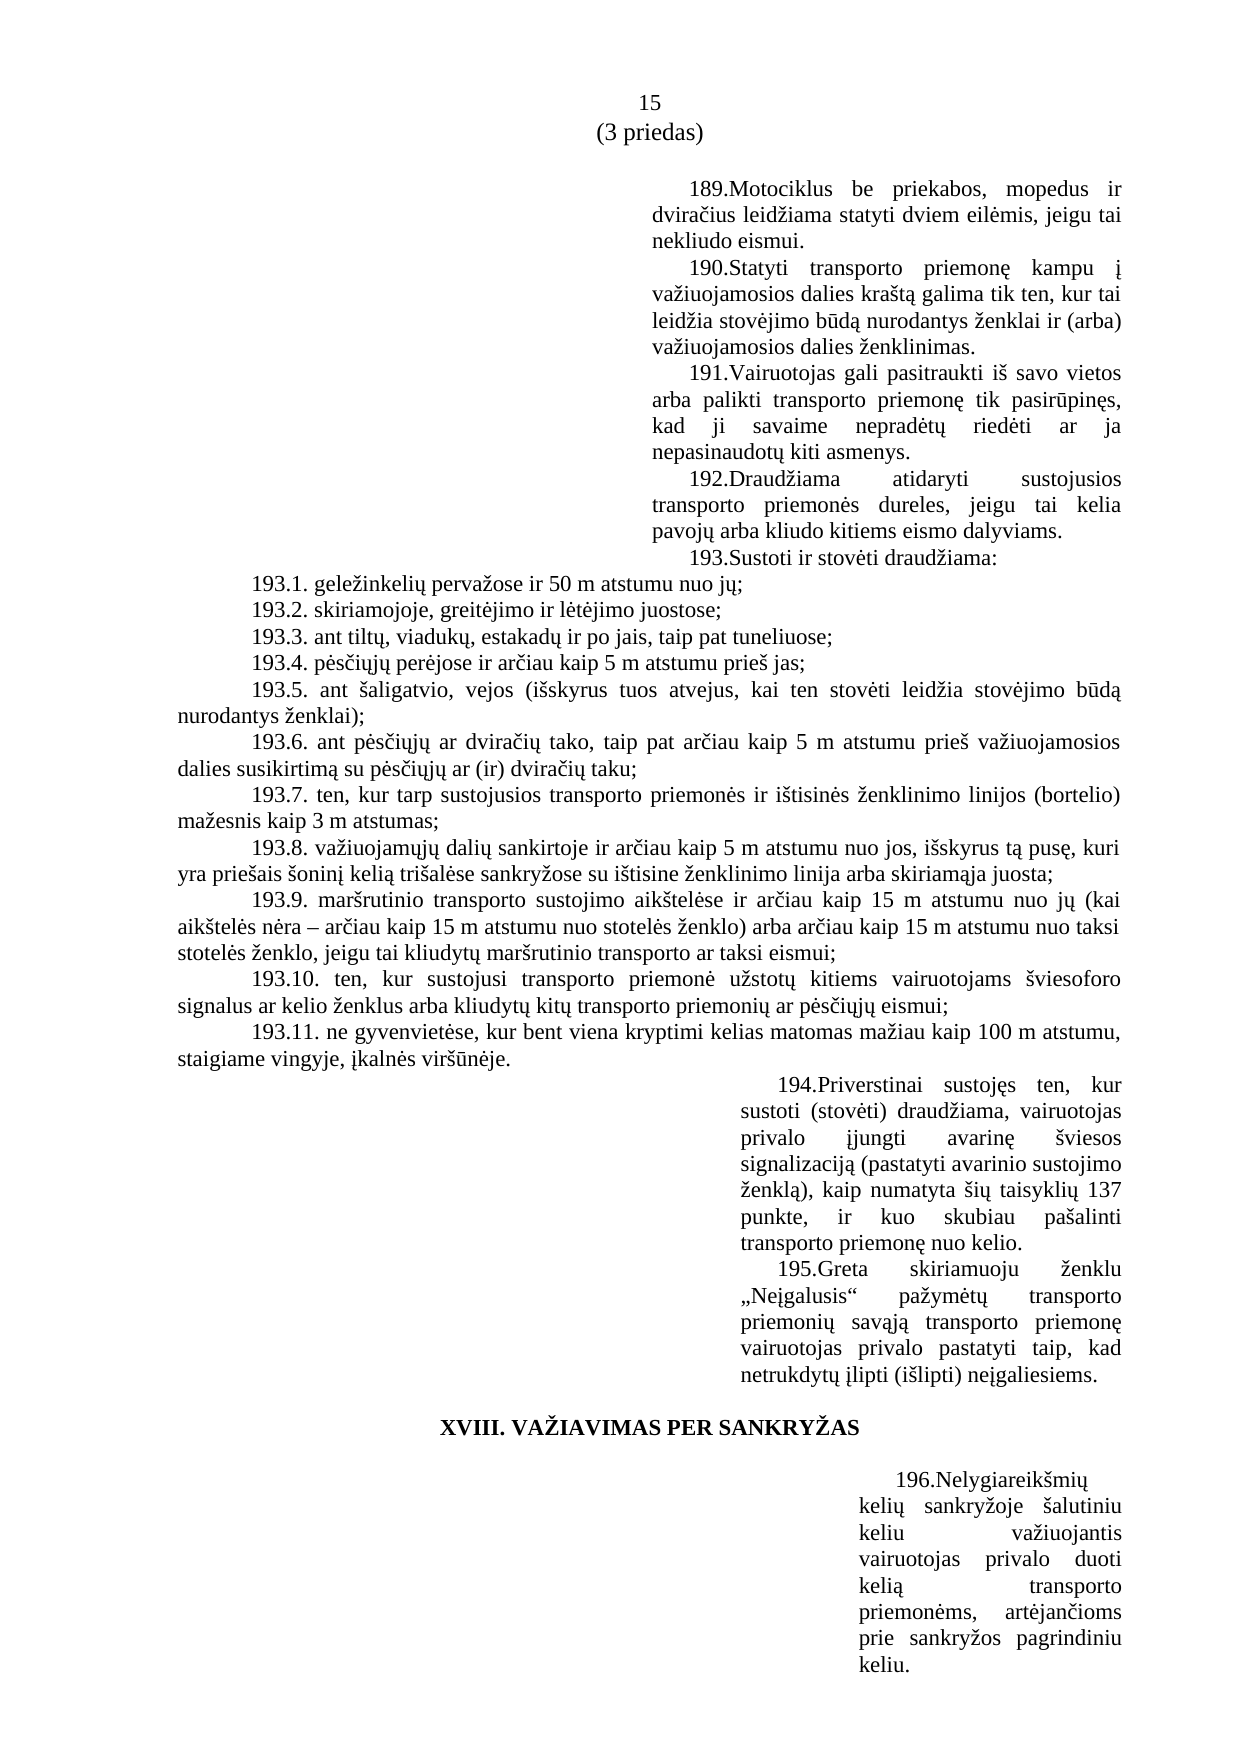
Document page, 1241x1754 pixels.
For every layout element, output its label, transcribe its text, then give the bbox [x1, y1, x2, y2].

list Statyti transporto priemonę kampu į važiuojamosios dalies kraštą galima tik ten, kur tai leidžia stovėjimo būdą nurodantys ženklai ir (arba) važiuojamosios dalies ženklinimas. [614, 254, 1122, 359]
text 193.3. ant tiltų, viadukų, estakadų ir po jais, taip pat tuneliuose; [177, 623, 1122, 649]
list Nelygiareikšmių kelių sankryžoje šalutiniu keliu važiuojantis vairuotojas privalo duoti kelią transporto priemonėms, artėjančioms prie sankryžos pagrindiniu keliu. [821, 1466, 1122, 1677]
list Draudžiama atidaryti sustojusios transporto priemonės dureles, jeigu tai kelia pavojų arba kliudo kitiems eismo dalyviams. [614, 465, 1122, 544]
text XVIII. Važiavimas per sankryžas [177, 1413, 1122, 1440]
list Vairuotojas gali pasitraukti iš savo vietos arba palikti transporto priemonę tik pasirūpinęs, kad ji savaime nepradėtų riedėti ar ja nepasinaudotų kiti asmenys. [614, 359, 1122, 465]
text 193.5. ant šaligatvio, vejos (išskyrus tuos atvejus, kai ten stovėti leidžia stovėjimo būdą nurodantys ženklai); [177, 676, 1122, 728]
list Sustoti ir stovėti draudžiama: [614, 544, 1122, 570]
list Motociklus be priekabos, mopedus ir dviračius leidžiama statyti dviem eilėmis, jeigu tai nekliudo eismui. [614, 175, 1122, 254]
text 193.9. maršrutinio transporto sustojimo aikštelėse ir arčiau kaip 15 m atstumu nuo jų (kai aikštelės nėra – arčiau kaip 15 m atstumu nuo stotelės ženklo) arba arčiau kaip 15 m atstumu nuo taksi stotelės ženklo, jeigu tai kliudytų maršrutinio transporto ar taksi eismui; [177, 886, 1122, 966]
list Priverstinai sustojęs ten, kur sustoti (stovėti) draudžiama, vairuotojas privalo įjungti avarinę šviesos signalizaciją (pastatyti avarinio sustojimo ženklą), kaip numatyta šių taisyklių 137 punkte, ir kuo skubiau pašalinti transporto priemonę nuo kelio. [703, 1071, 1122, 1255]
text 193.10. ten, kur sustojusi transporto priemonė užstotų kitiems vairuotojams šviesoforo signalus ar kelio ženklus arba kliudytų kitų transporto priemonių ar pėsčiųjų eismui; [177, 966, 1122, 1018]
text 193.7. ten, kur tarp sustojusios transporto priemonės ir ištisinės ženklinimo linijos (bortelio) mažesnis kaip 3 m atstumas; [177, 781, 1122, 834]
text 193.2. skiriamojoje, greitėjimo ir lėtėjimo juostose; [177, 597, 1122, 623]
list Greta skiriamuoju ženklu „Neįgalusis“ pažymėtų transporto priemonių savąją transporto priemonę vairuotojas privalo pastatyti taip, kad netrukdytų įlipti (išlipti) neįgaliesiems. [703, 1255, 1122, 1387]
text 193.4. pėsčiųjų perėjose ir arčiau kaip 5 m atstumu prieš jas; [177, 649, 1122, 676]
text 193.1. geležinkelių pervažose ir 50 m atstumu nuo jų; [177, 570, 1122, 597]
text 193.6. ant pėsčiųjų ar dviračių tako, taip pat arčiau kaip 5 m atstumu prieš važiuojamosios dalies susikirtimą su pėsčiųjų ar (ir) dviračių taku; [177, 728, 1122, 781]
text 193.8. važiuojamųjų dalių sankirtoje ir arčiau kaip 5 m atstumu nuo jos, išskyrus tą pusę, kuri yra priešais šoninį kelią trišalėse sankryžose su ištisine ženklinimo linija arba skiriamąja juosta; [177, 834, 1122, 886]
text 193.11. ne gyvenvietėse, kur bent viena kryptimi kelias matomas mažiau kaip 100 m atstumu, staigiame vingyje, įkalnės viršūnėje. [177, 1018, 1122, 1071]
